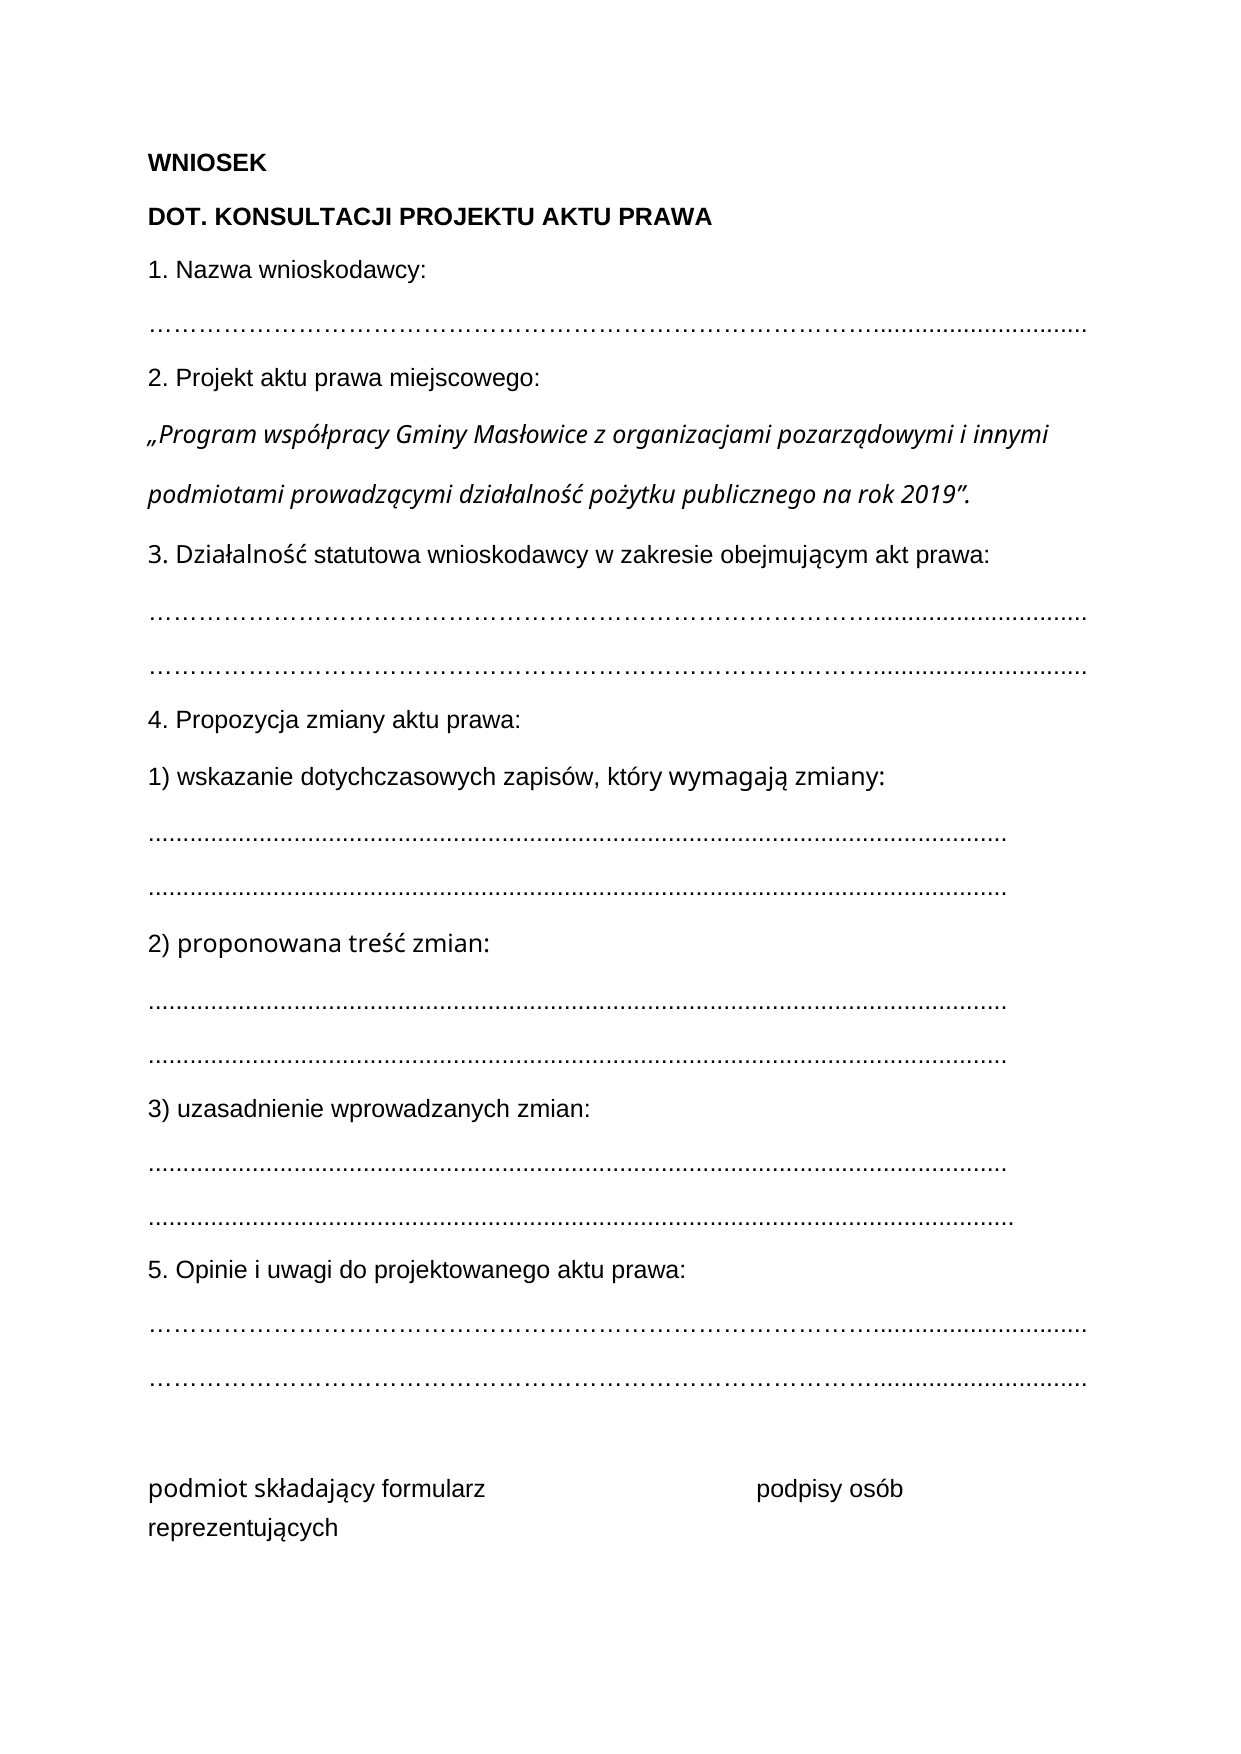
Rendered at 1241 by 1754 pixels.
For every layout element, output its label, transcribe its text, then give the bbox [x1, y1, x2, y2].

text ……………………………………………………………………………............................... [148, 1309, 1093, 1338]
text 1) wskazanie dotychczasowych zapisów, który wymagają zmiany: [148, 758, 1093, 792]
text DOT. KONSULTACJI PROJEKTU AKTU PRAWA [148, 201, 1093, 230]
text ……………………………………………………………………………............................... [148, 597, 1093, 626]
text ……………………………………………………………………………............................... [148, 1363, 1093, 1392]
text 3. Działalność statutowa wnioskodawcy w zakresie obejmującym akt prawa: [148, 537, 1093, 571]
text 2) proponowana treść zmian: [148, 926, 1093, 960]
text 3) uzasadnienie wprowadzanych zmian: [148, 1094, 1093, 1123]
text 2. Projekt aktu prawa miejscowego: [148, 363, 1093, 392]
text ............................................................................................................................. [148, 1202, 1093, 1230]
text 5. Opinie i uwagi do projektowanego aktu prawa: [148, 1255, 1093, 1284]
text podmiotami prowadzącymi działalność pożytku publicznego na rok 2019”. [148, 477, 1093, 511]
text ............................................................................................................................ [148, 1040, 1093, 1069]
text 4. Propozycja zmiany aktu prawa: [148, 704, 1093, 733]
text ............................................................................................................................ [148, 1148, 1093, 1176]
text ............................................................................................................................ [148, 872, 1093, 901]
text ……………………………………………………………………………............................... [148, 309, 1093, 338]
text ............................................................................................................................ [148, 818, 1093, 847]
text WNIOSEK [148, 148, 1093, 176]
text ……………………………………………………………………………............................... [148, 651, 1093, 679]
text 1. Nazwa wnioskodawcy: [148, 255, 1093, 284]
text „Program współpracy Gminy Masłowice z organizacjami pozarządowymi i innymi [148, 417, 1093, 451]
text podmiot składający formularz podpisy osób reprezentujących [148, 1471, 1093, 1544]
text ............................................................................................................................ [148, 986, 1093, 1015]
